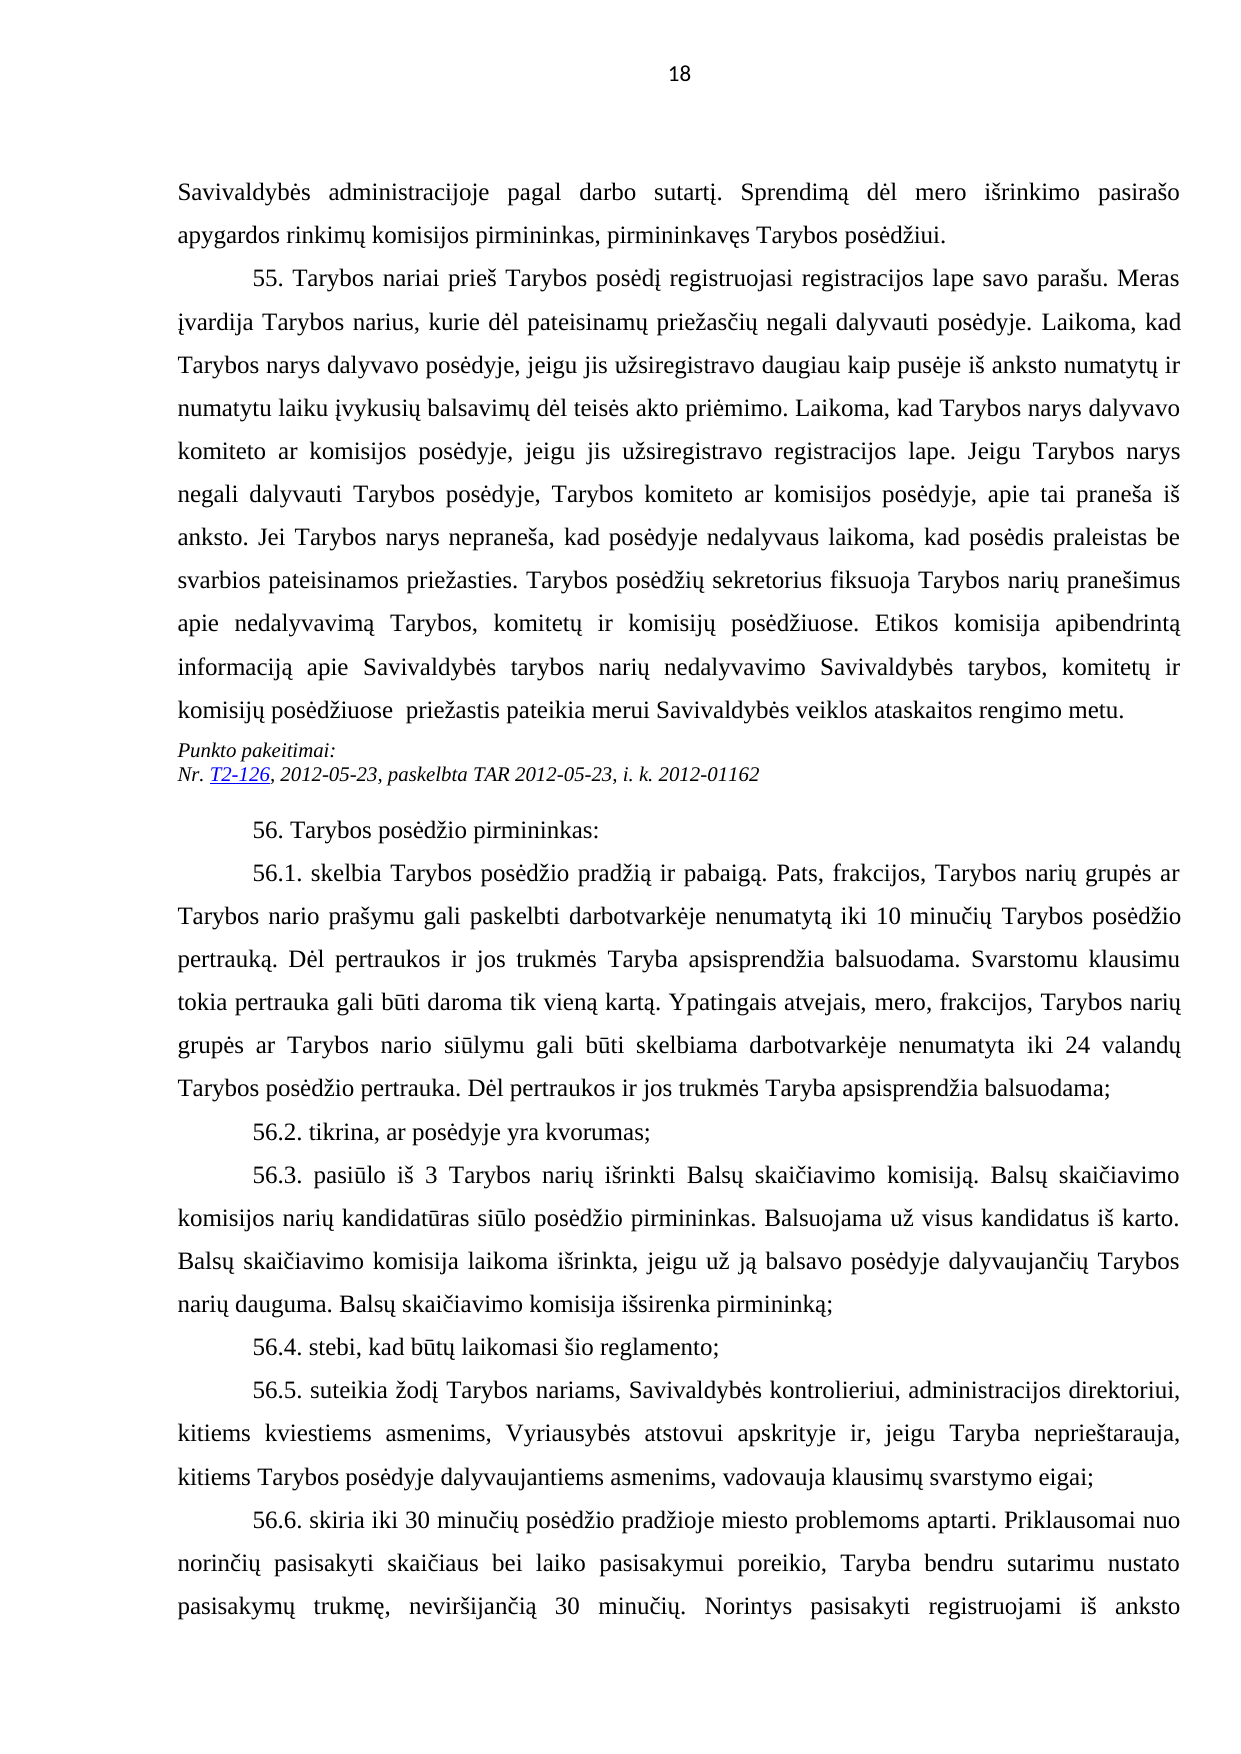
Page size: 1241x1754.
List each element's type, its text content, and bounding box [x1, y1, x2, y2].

text 56.1. skelbia Tarybos posėdžio pradžią ir pabaigą. Pats, frakcijos, Tarybos narių grupės ar Tarybos nario prašymu gali paskelbti darbotvarkėje nenumatytą iki 10 minučių Tarybos posėdžio pertrauką. Dėl pertraukos ir jos trukmės Taryba apsisprendžia balsuodama. Svarstomu klausimu tokia pertrauka gali būti daroma tik vieną kartą. Ypatingais atvejais, mero, frakcijos, Tarybos narių grupės ar Tarybos nario siūlymu gali būti skelbiama darbotvarkėje nenumatyta iki 24 valandų Tarybos posėdžio pertrauka. Dėl pertraukos ir jos trukmės Taryba apsisprendžia balsuodama; [177, 858, 1181, 1102]
text 56.2. tikrina, ar posėdyje yra kvorumas; [177, 1117, 1181, 1145]
text Punkto pakeitimai: [177, 738, 1181, 762]
text Savivaldybės administracijoje pagal darbo sutartį. Sprendimą dėl mero išrinkimo pasirašo apygardos rinkimų komisijos pirmininkas, pirmininkavęs Tarybos posėdžiui. [177, 177, 1181, 249]
text 56.4. stebi, kad būtų laikomasi šio reglamento; [177, 1332, 1181, 1361]
text 56.3. pasiūlo iš 3 Tarybos narių išrinkti Balsų skaičiavimo komisiją. Balsų skaičiavimo komisijos narių kandidatūras siūlo posėdžio pirmininkas. Balsuojama už visus kandidatus iš karto. Balsų skaičiavimo komisija laikoma išrinkta, jeigu už ją balsavo posėdyje dalyvaujančių Tarybos narių dauguma. Balsų skaičiavimo komisija išsirenka pirmininką; [177, 1160, 1181, 1318]
text Nr. T2-126, 2012-05-23, paskelbta TAR 2012-05-23, i. k. 2012-01162 [177, 762, 1181, 786]
text 56. Tarybos posėdžio pirmininkas: [177, 815, 1181, 843]
text 55. Tarybos nariai prieš Tarybos posėdį registruojasi registracijos lape savo parašu. Meras įvardija Tarybos narius, kurie dėl pateisinamų priežasčių negali dalyvauti posėdyje. Laikoma, kad Tarybos narys dalyvavo posėdyje, jeigu jis užsiregistravo daugiau kaip pusėje iš anksto numatytų ir numatytu laiku įvykusių balsavimų dėl teisės akto priėmimo. Laikoma, kad Tarybos narys dalyvavo komiteto ar komisijos posėdyje, jeigu jis užsiregistravo registracijos lape. Jeigu Tarybos narys negali dalyvauti Tarybos posėdyje, Tarybos komiteto ar komisijos posėdyje, apie tai praneša iš anksto. Jei Tarybos narys nepraneša, kad posėdyje nedalyvaus laikoma, kad posėdis praleistas be svarbios pateisinamos priežasties. Tarybos posėdžių sekretorius fiksuoja Tarybos narių pranešimus apie nedalyvavimą Tarybos, komitetų ir komisijų posėdžiuose. Etikos komisija apibendrintą informaciją apie Savivaldybės tarybos narių nedalyvavimo Savivaldybės tarybos, komitetų ir komisijų posėdžiuose priežastis pateikia merui Savivaldybės veiklos ataskaitos rengimo metu. [177, 263, 1181, 723]
text 56.6. skiria iki 30 minučių posėdžio pradžioje miesto problemoms aptarti. Priklausomai nuo norinčių pasisakyti skaičiaus bei laiko pasisakymui poreikio, Taryba bendru sutarimu nustato pasisakymų trukmę, neviršijančią 30 minučių. Norintys pasisakyti registruojami iš anksto [177, 1505, 1181, 1620]
text 56.5. suteikia žodį Tarybos nariams, Savivaldybės kontrolieriui, administracijos direktoriui, kitiems kviestiems asmenims, Vyriausybės atstovui apskrityje ir, jeigu Taryba neprieštarauja, kitiems Tarybos posėdyje dalyvaujantiems asmenims, vadovauja klausimų svarstymo eigai; [177, 1375, 1181, 1490]
